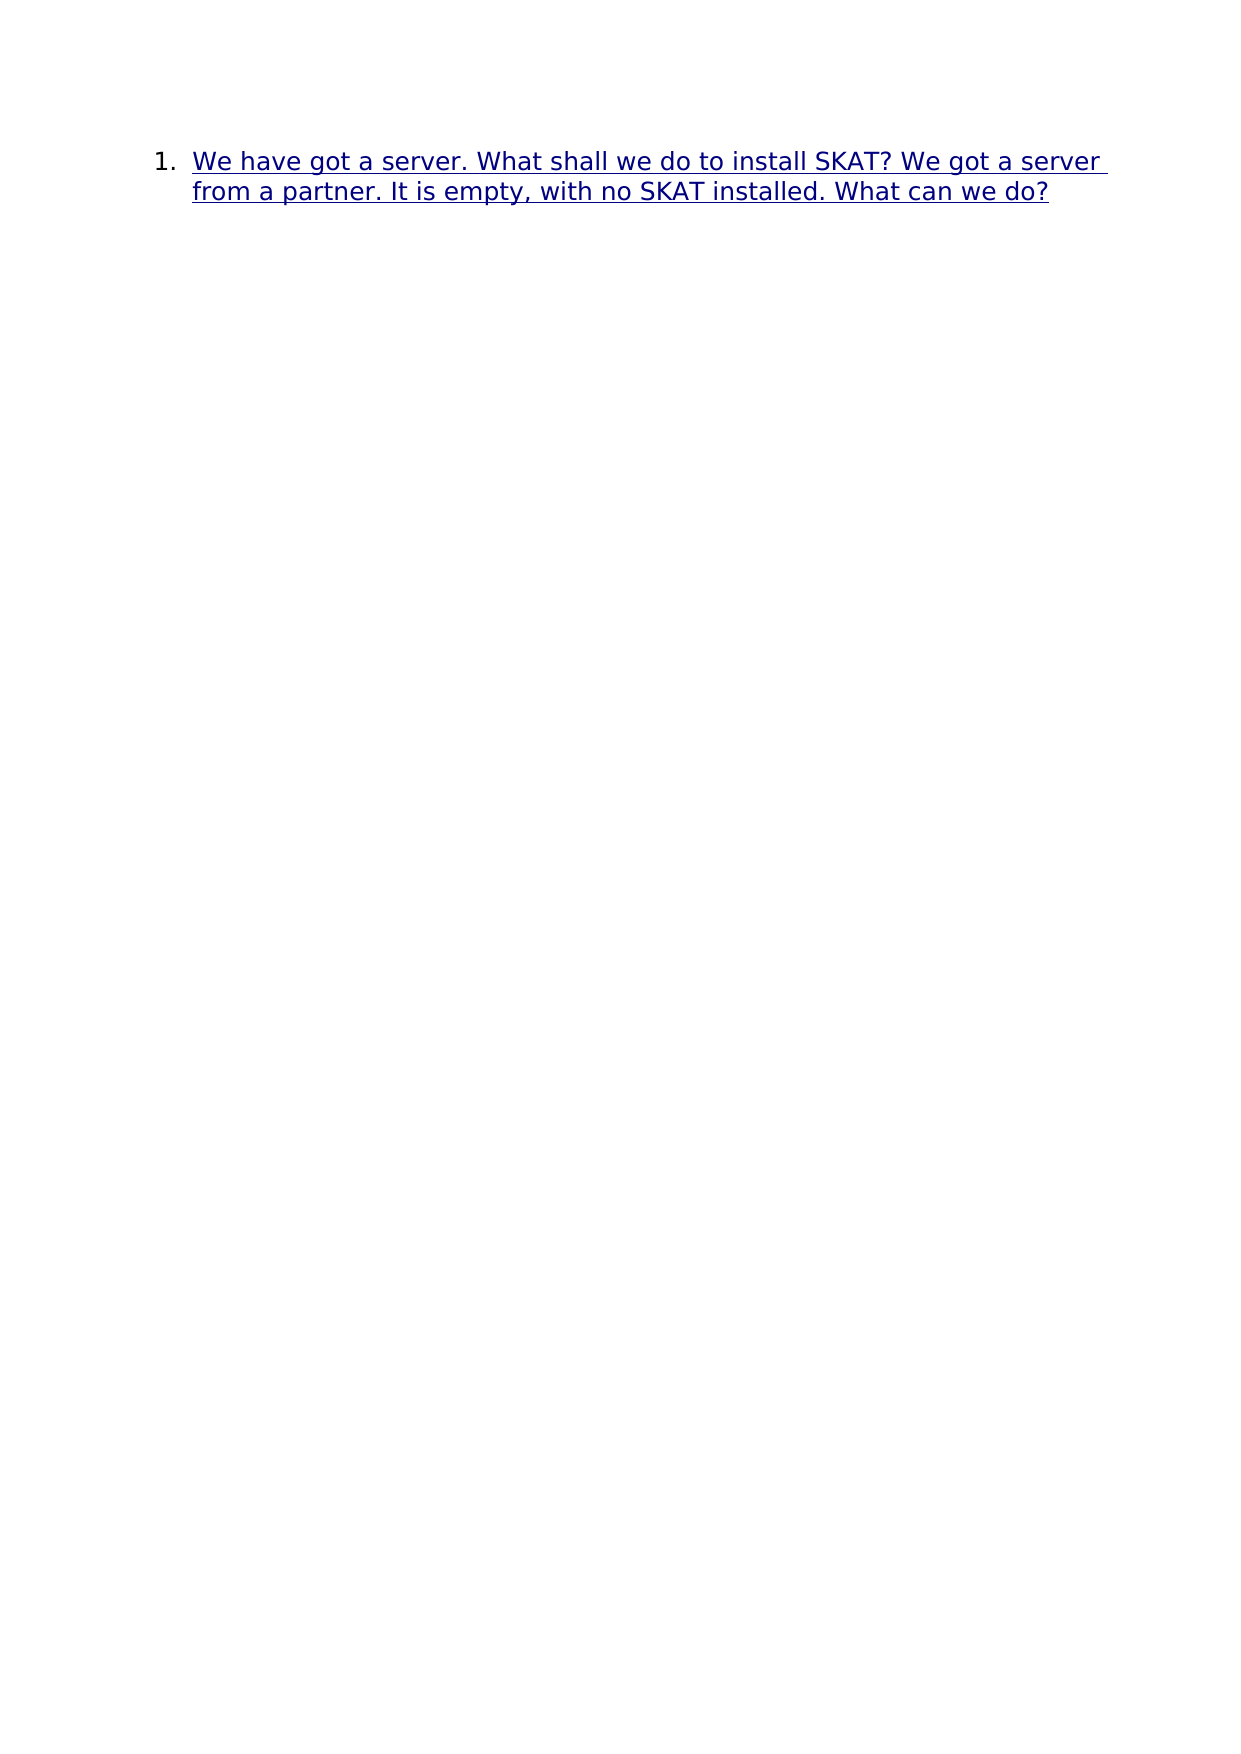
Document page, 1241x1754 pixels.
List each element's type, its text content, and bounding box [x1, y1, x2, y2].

list We have got a server. What shall we do to install SKAT? We got a server from a partner. It is empty, with no SKAT installed. What can we do? [177, 148, 1122, 206]
